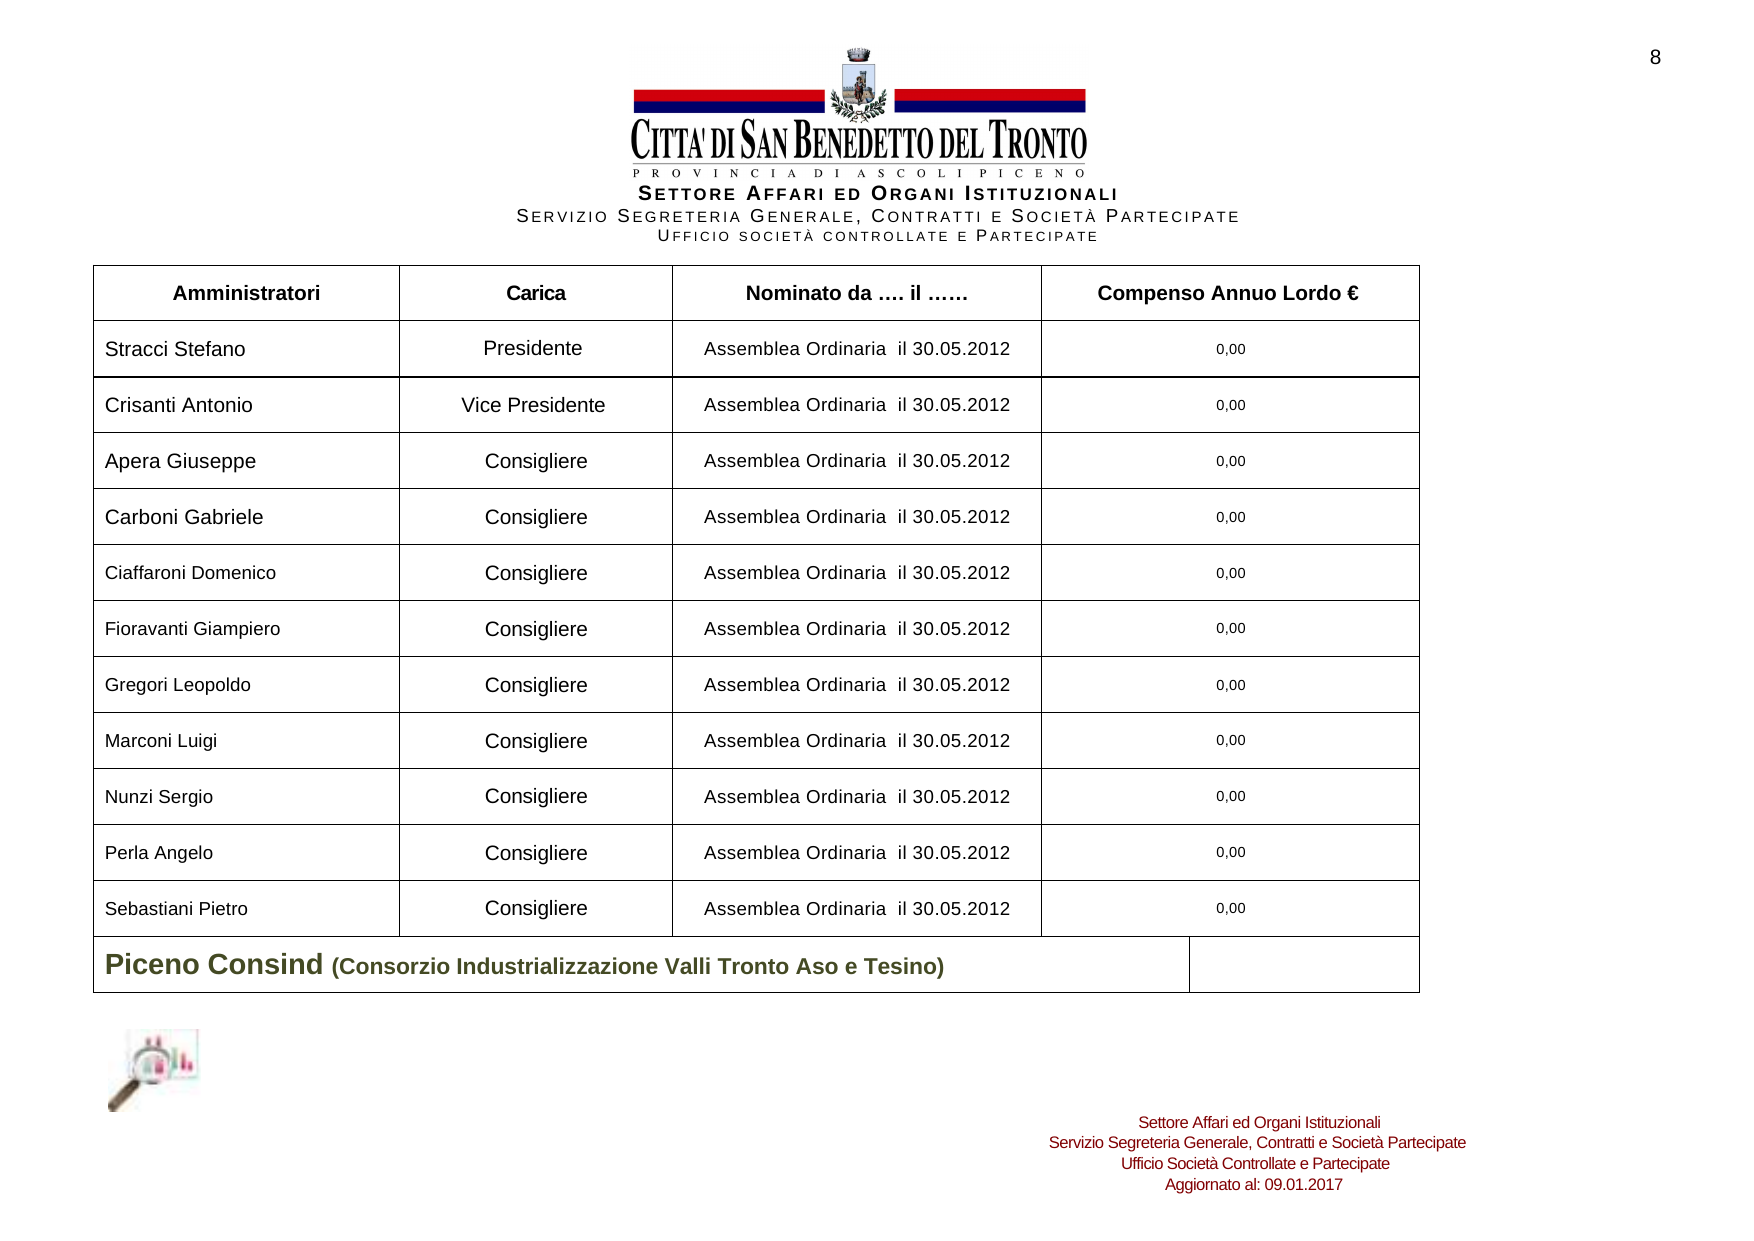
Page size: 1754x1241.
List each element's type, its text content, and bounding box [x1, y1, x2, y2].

table_cell Crisanti Antonio [94, 378, 399, 432]
table_cell Piceno Consind (Consorzio Industrializzazione Valli Tronto Aso e Tesino) [94, 937, 1189, 992]
table_cell Consigliere [400, 825, 672, 880]
table_cell Fioravanti Giampiero [94, 601, 399, 656]
table_cell Consigliere [400, 769, 672, 824]
table_cell 0,00 [1042, 601, 1419, 656]
table_cell Assemblea Ordinaria il 30.05.2012 [673, 713, 1041, 768]
table_cell Assemblea Ordinaria il 30.05.2012 [673, 825, 1041, 880]
picture [108, 1029, 201, 1112]
table_cell 0,00 [1042, 657, 1419, 712]
table_cell Stracci Stefano [94, 321, 399, 376]
table_cell 0,00 [1042, 378, 1419, 432]
table_cell Consigliere [400, 881, 672, 936]
table_cell Assemblea Ordinaria il 30.05.2012 [673, 378, 1041, 432]
table_cell 0,00 [1042, 489, 1419, 544]
table_cell Ciaffaroni Domenico [94, 545, 399, 600]
table_cell Marconi Luigi [94, 713, 399, 768]
table_cell Assemblea Ordinaria il 30.05.2012 [673, 769, 1041, 824]
table_cell Assemblea Ordinaria il 30.05.2012 [673, 881, 1041, 936]
table_cell Consigliere [400, 433, 672, 488]
table_cell Consigliere [400, 489, 672, 544]
table_cell Assemblea Ordinaria il 30.05.2012 [673, 657, 1041, 712]
table_cell Amministratori [94, 266, 399, 320]
table_cell Presidente [400, 321, 672, 376]
picture [628, 44, 1089, 181]
table_cell Assemblea Ordinaria il 30.05.2012 [673, 321, 1041, 376]
table_cell Assemblea Ordinaria il 30.05.2012 [673, 545, 1041, 600]
table_cell 0,00 [1042, 769, 1419, 824]
table_cell Nominato da …. il …… [673, 266, 1041, 320]
table_cell Consigliere [400, 545, 672, 600]
table_cell [1190, 937, 1419, 992]
table_cell Consigliere [400, 657, 672, 712]
table_cell Assemblea Ordinaria il 30.05.2012 [673, 433, 1041, 488]
table_cell Consigliere [400, 713, 672, 768]
table_cell Consigliere [400, 601, 672, 656]
table_cell Assemblea Ordinaria il 30.05.2012 [673, 489, 1041, 544]
table_cell 0,00 [1042, 321, 1419, 376]
table_cell 0,00 [1042, 881, 1419, 936]
table_cell Carboni Gabriele [94, 489, 399, 544]
table_cell 0,00 [1042, 825, 1419, 880]
table_cell 0,00 [1042, 433, 1419, 488]
table_cell Gregori Leopoldo [94, 657, 399, 712]
table_cell Nunzi Sergio [94, 769, 399, 824]
table_cell Perla Angelo [94, 825, 399, 880]
table_cell Apera Giuseppe [94, 433, 399, 488]
table_cell 0,00 [1042, 545, 1419, 600]
table_cell Assemblea Ordinaria il 30.05.2012 [673, 601, 1041, 656]
table_cell Compenso Annuo Lordo € [1042, 266, 1419, 320]
table_cell Carica [400, 266, 672, 320]
table_cell 0,00 [1042, 713, 1419, 768]
table_cell Vice Presidente [400, 378, 672, 432]
table_cell Sebastiani Pietro [94, 881, 399, 936]
